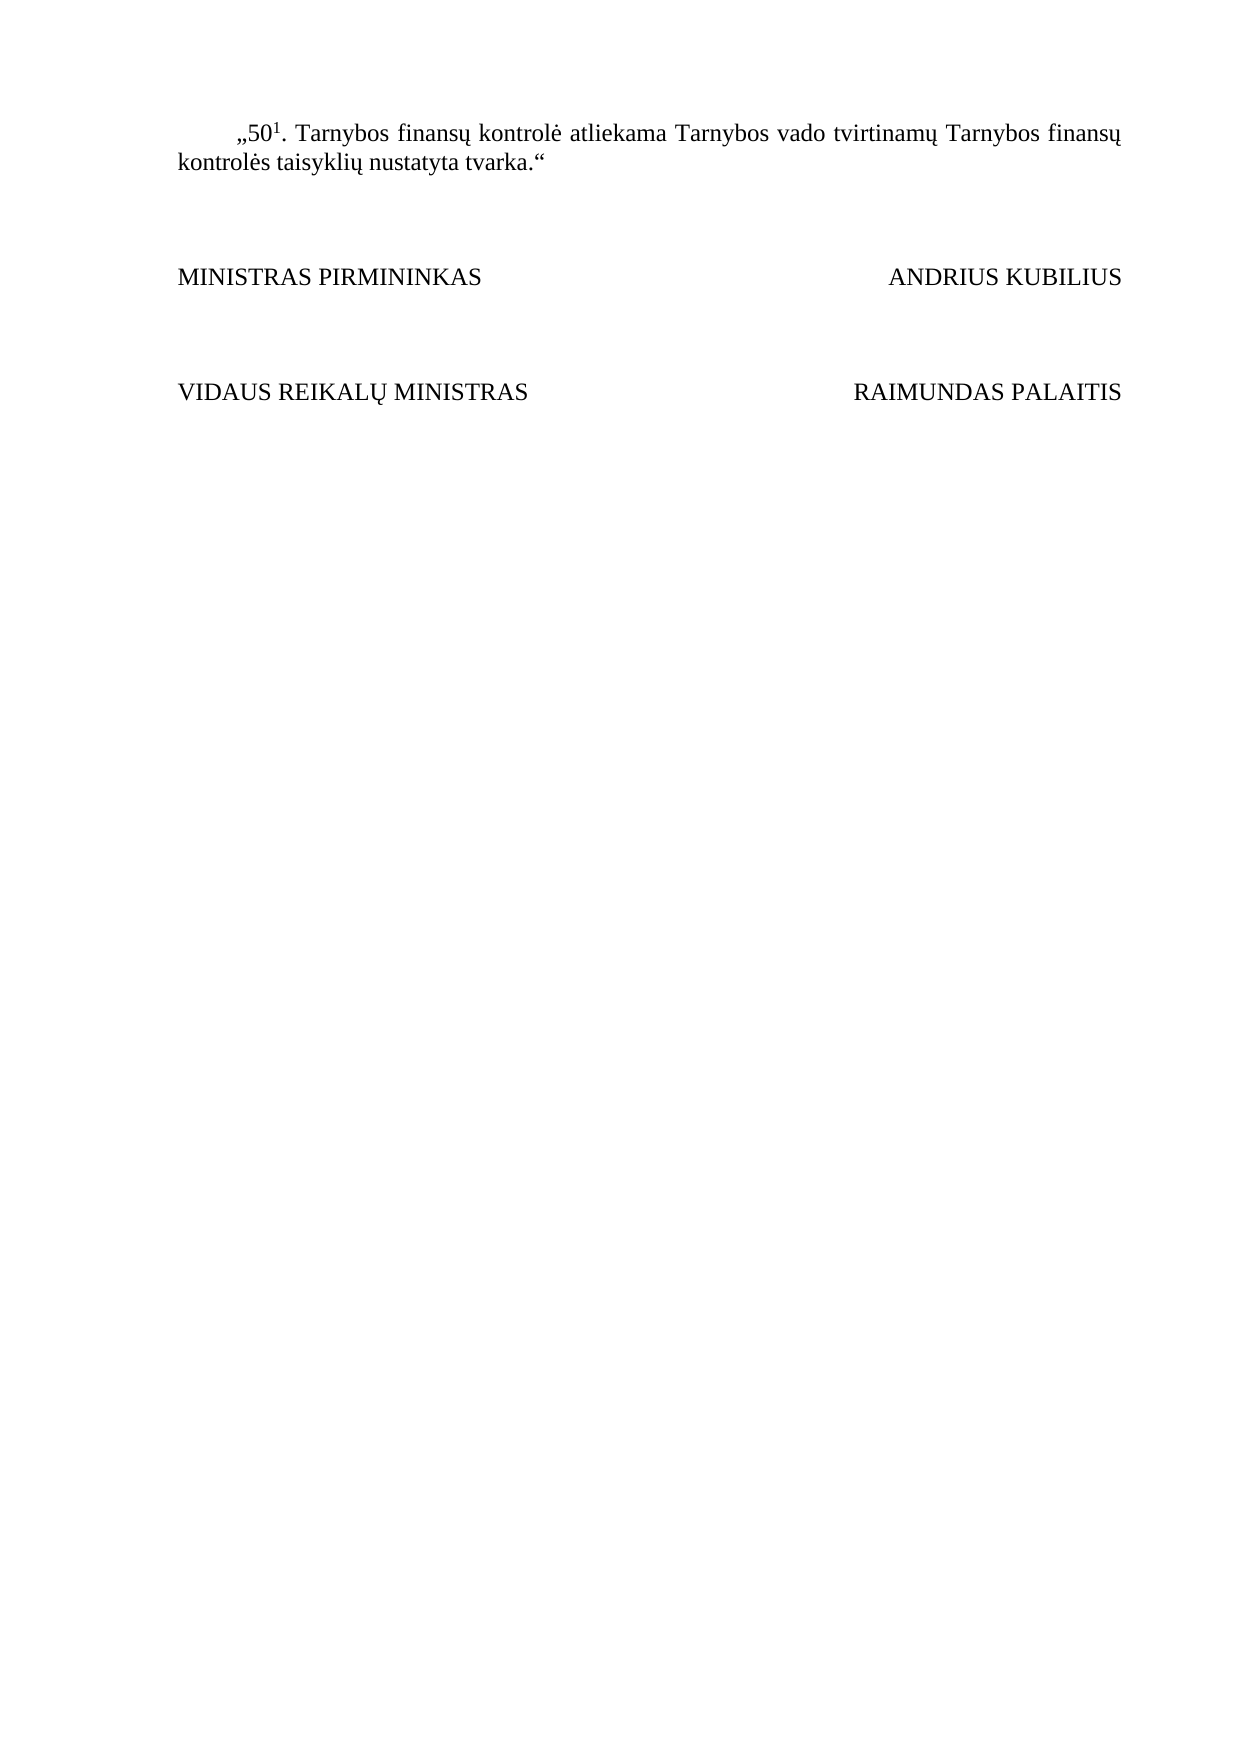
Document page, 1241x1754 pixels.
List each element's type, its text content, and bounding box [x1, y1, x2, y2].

text „501. Tarnybos finansų kontrolė atliekama Tarnybos vado tvirtinamų Tarnybos finansų kontrolės taisyklių nustatyta tvarka.“ [177, 118, 1122, 176]
text VIDAUS REIKALŲ MINISTRAS RAIMUNDAS PALAITIS [177, 377, 1122, 406]
text MINISTRAS PIRMININKAS ANDRIUS KUBILIUS [177, 262, 1122, 291]
